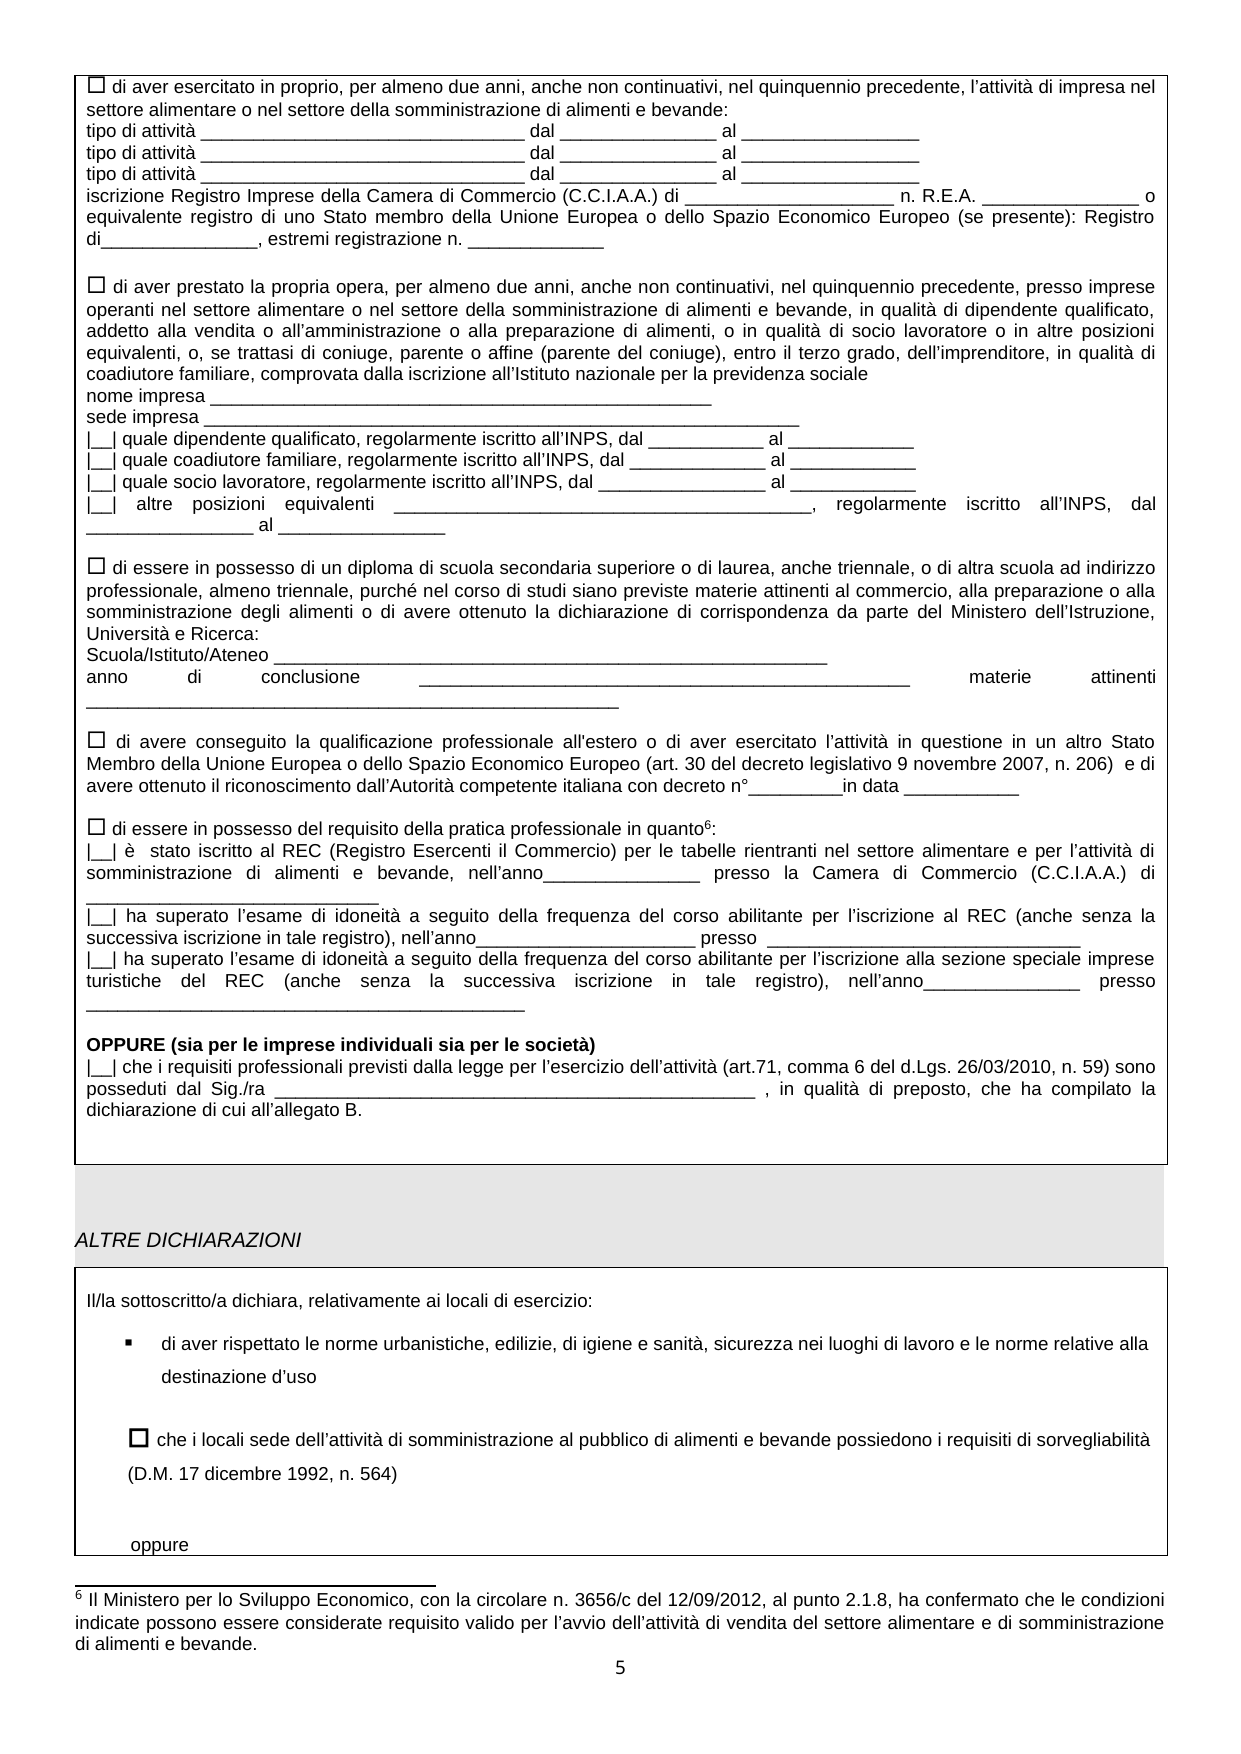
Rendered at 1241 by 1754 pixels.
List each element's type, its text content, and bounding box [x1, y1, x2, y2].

table_cell Il/la sottoscritto/a, consapevole delle sanzioni penali previste dalla legge per le false dichiarazioni e (art.76 del DPR 445 del 2000 e Codice penale), sotto la propria responsabilità, dichiara: di essere in possesso dei requisiti di onorabilità previsti dalla legge e di non trovarsi nelle condizioni previste dalla legge (artt. 11, 92 e 131 del TULPS, Regio Decreto 18/06/1931, n. 773); che non sussistono nei propri confronti le cause di divieto, di decadenza o di sospensione previste dalla legge (art. 67 del D.Lgs. 06/09/2011, n. 159, “Effetti delle misure di prevenzione previste dal Codice delle leggi antimafia e delle misure di prevenzione, nonché nuove disposizioni in materia di documentazione antimafia”). |__| di essere in possesso di uno dei requisiti professionali previsti dalla legge per l’esercizio dell’attività (art. 71, comma 6 del d.Lgs. 26/03/2010, n. 59 e specifiche disposizioni regionali di settore) e indicati di seguito:  di aver frequentato con esito positivo un corso professionale per il commercio, la preparazione o la somministrazione degli alimenti, istituito o riconosciuto dalle Regioni o dalle Province autonome di Trento e Bolzano o da equivalente Autorità competente in uno Stato membro della Unione Europea o dello Spazio Economico Europeo, riconosciuto dall’Autorità competente italiana: presso l’Istituto ___________________________________________________________________ con sede in ______________________________________________________________________ oggetto corso ____________________________________________________________________ anno di conclusione _______________________________________________________________  di aver esercitato in proprio, per almeno due anni, anche non continuativi, nel quinquennio precedente, l’attività di impresa nel settore alimentare o nel settore della somministrazione di alimenti e bevande: tipo di attività _______________________________ dal _______________ al _________________ tipo di attività _______________________________ dal _______________ al _________________ tipo di attività _______________________________ dal _______________ al _________________ iscrizione Registro Imprese della Camera di Commercio (C.C.I.A.A.) di ____________________ n. R.E.A. _______________ o equivalente registro di uno Stato membro della Unione Europea o dello Spazio Economico Europeo (se presente): Registro di_______________, estremi registrazione n. _____________  di aver prestato la propria opera, per almeno due anni, anche non continuativi, nel quinquennio precedente, presso imprese operanti nel settore alimentare o nel settore della somministrazione di alimenti e bevande, in qualità di dipendente qualificato, addetto alla vendita o all’amministrazione o alla preparazione di alimenti, o in qualità di socio lavoratore o in altre posizioni equivalenti, o, se trattasi di coniuge, parente o affine (parente del coniuge), entro il terzo grado, dell’imprenditore, in qualità di coadiutore familiare, comprovata dalla iscrizione all’Istituto nazionale per la previdenza sociale nome impresa ________________________________________________ sede impresa _________________________________________________________ |__| quale dipendente qualificato, regolarmente iscritto all’INPS, dal ___________ al ____________ |__| quale coadiutore familiare, regolarmente iscritto all’INPS, dal _____________ al ____________ |__| quale socio lavoratore, regolarmente iscritto all’INPS, dal ________________ al ____________ |__| altre posizioni equivalenti ________________________________________, regolarmente iscritto all’INPS, dal ________________ al ________________  di essere in possesso di un diploma di scuola secondaria superiore o di laurea, anche triennale, o di altra scuola ad indirizzo professionale, almeno triennale, purché nel corso di studi siano previste materie attinenti al commercio, alla preparazione o alla somministrazione degli alimenti o di avere ottenuto la dichiarazione di corrispondenza da parte del Ministero dell’Istruzione, Università e Ricerca: Scuola/Istituto/Ateneo _____________________________________________________ anno di conclusione _______________________________________________ materie attinenti ___________________________________________________  di avere conseguito la qualificazione professionale all'estero o di aver esercitato l’attività in questione in un altro Stato Membro della Unione Europea o dello Spazio Economico Europeo (art. 30 del decreto legislativo 9 novembre 2007, n. 206) e di avere ottenuto il riconoscimento dall’Autorità competente italiana con decreto n°_________in data ___________  di essere in possesso del requisito della pratica professionale in quanto: |__| è stato iscritto al REC (Registro Esercenti il Commercio) per le tabelle rientranti nel settore alimentare e per l’attività di somministrazione di alimenti e bevande, nell’anno_______________ presso la Camera di Commercio (C.C.I.A.A.) di ____________________________ |__| ha superato l’esame di idoneità a seguito della frequenza del corso abilitante per l’iscrizione al REC (anche senza la successiva iscrizione in tale registro), nell’anno_____________________ presso ______________________________ |__| ha superato l’esame di idoneità a seguito della frequenza del corso abilitante per l’iscrizione alla sezione speciale imprese turistiche del REC (anche senza la successiva iscrizione in tale registro), nell’anno_______________ presso __________________________________________ OPPURE (sia per le imprese individuali sia per le società) |__| che i requisiti professionali previsti dalla legge per l’esercizio dell’attività (art.71, comma 6 del d.Lgs. 26/03/2010, n. 59) sono posseduti dal Sig./ra ______________________________________________ , in qualità di preposto, che ha compilato la dichiarazione di cui all’allegato B. [76, 76, 1167, 1164]
table_cell Il/la sottoscritto/a dichiara, relativamente ai locali di esercizio: di aver rispettato le norme urbanistiche, edilizie, di igiene e sanità, sicurezza nei luoghi di lavoro e le norme relative alla destinazione d’uso  che i locali sede dell’attività di somministrazione al pubblico di alimenti e bevande possiedono i requisiti di sorvegliabilità (D.M. 17 dicembre 1992, n. 564) oppure [76, 1268, 1167, 1555]
table_cell ALTRE DICHIARAZIONI [75, 1165, 1164, 1267]
